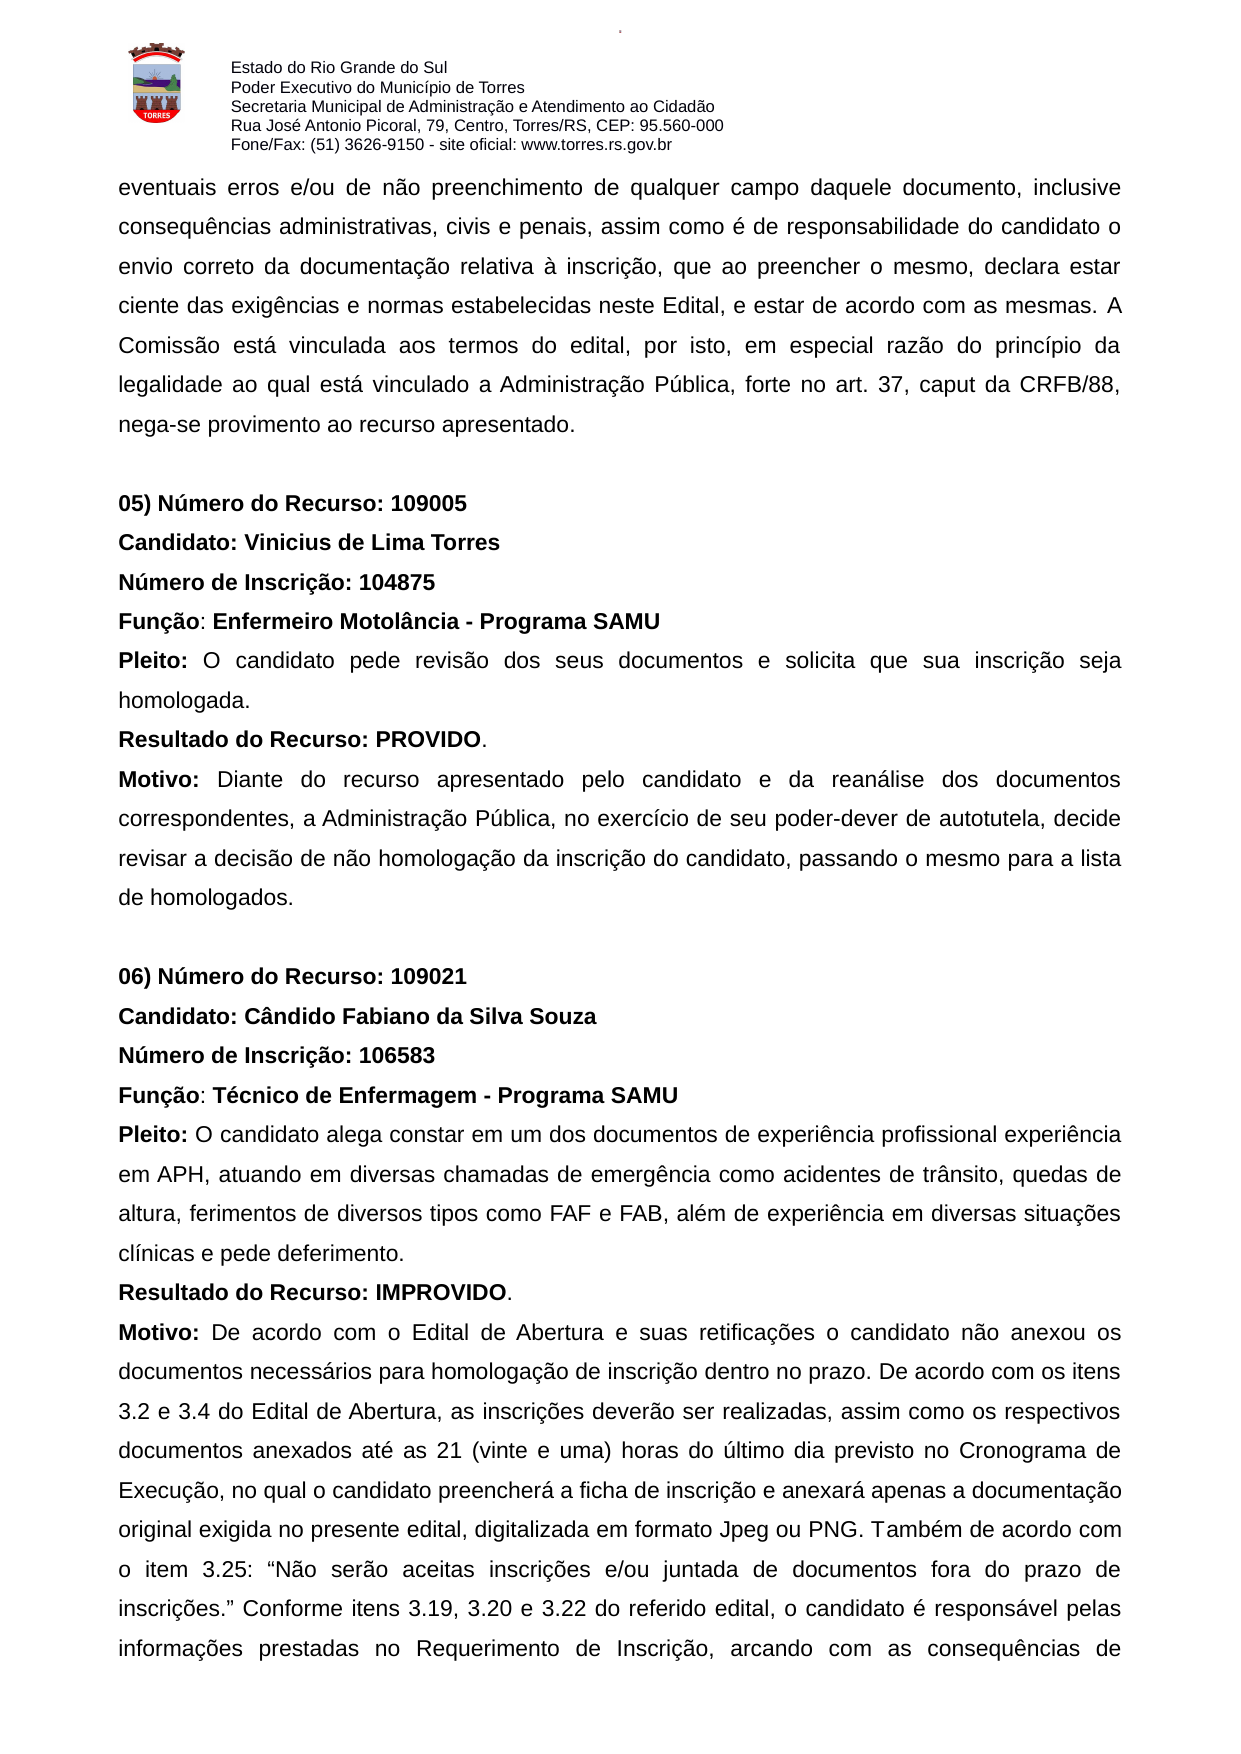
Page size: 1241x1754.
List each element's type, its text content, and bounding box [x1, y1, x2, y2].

text Candidato: Vinicius de Lima Torres [118, 529, 1122, 555]
text Pleito: O candidato pede revisão dos seus documentos e solicita que sua inscrição seja homologada. [118, 647, 1122, 713]
text eventuais erros e/ou de não preenchimento de qualquer campo daquele documento, inclusive consequências administrativas, civis e penais, assim como é de responsabilidade do candidato o envio correto da documentação relativa à inscrição, que ao preencher o mesmo, declara estar ciente das exigências e normas estabelecidas neste Edital, e estar de acordo com as mesmas. A Comissão está vinculada aos termos do edital, por isto, em especial razão do princípio da legalidade ao qual está vinculado a Administração Pública, forte no art. 37, caput da CRFB/88, nega-se provimento ao recurso apresentado. [118, 174, 1122, 437]
text Resultado do Recurso: IMPROVIDO. [118, 1279, 1122, 1306]
text Função: Enfermeiro Motolância - Programa SAMU [118, 608, 1122, 634]
text Número de Inscrição: 106583 [118, 1042, 1122, 1069]
text Motivo: De acordo com o Edital de Abertura e suas retificações o candidato não anexou os documentos necessários para homologação de inscrição dentro no prazo. De acordo com os itens 3.2 e 3.4 do Edital de Abertura, as inscrições deverão ser realizadas, assim como os respectivos documentos anexados até as 21 (vinte e uma) horas do último dia previsto no Cronograma de Execução, no qual o candidato preencherá a ficha de inscrição e anexará apenas a documentação original exigida no presente edital, digitalizada em formato Jpeg ou PNG. Também de acordo com o item 3.25: “Não serão aceitas inscrições e/ou juntada de documentos fora do prazo de inscrições.” Conforme itens 3.19, 3.20 e 3.22 do referido edital, o candidato é responsável pelas informações prestadas no Requerimento de Inscrição, arcando com as consequências de [118, 1319, 1122, 1661]
text Função: Técnico de Enfermagem - Programa SAMU [118, 1082, 1122, 1108]
text Resultado do Recurso: PROVIDO. [118, 726, 1122, 753]
text 06) Número do Recurso: 109021 [118, 963, 1122, 990]
text 05) Número do Recurso: 109005 [118, 489, 1122, 516]
text Pleito: O candidato alega constar em um dos documentos de experiência profissional experiência em APH, atuando em diversas chamadas de emergência como acidentes de trânsito, quedas de altura, ferimentos de diversos tipos como FAF e FAB, além de experiência em diversas situações clínicas e pede deferimento. [118, 1121, 1122, 1266]
text Candidato: Cândido Fabiano da Silva Souza [118, 1003, 1122, 1029]
picture [128, 43, 185, 123]
text Motivo: Diante do recurso apresentado pelo candidato e da reanálise dos documentos correspondentes, a Administração Pública, no exercício de seu poder-dever de autotutela, decide revisar a decisão de não homologação da inscrição do candidato, passando o mesmo para a lista de homologados. [118, 766, 1122, 911]
text Número de Inscrição: 104875 [118, 568, 1122, 595]
